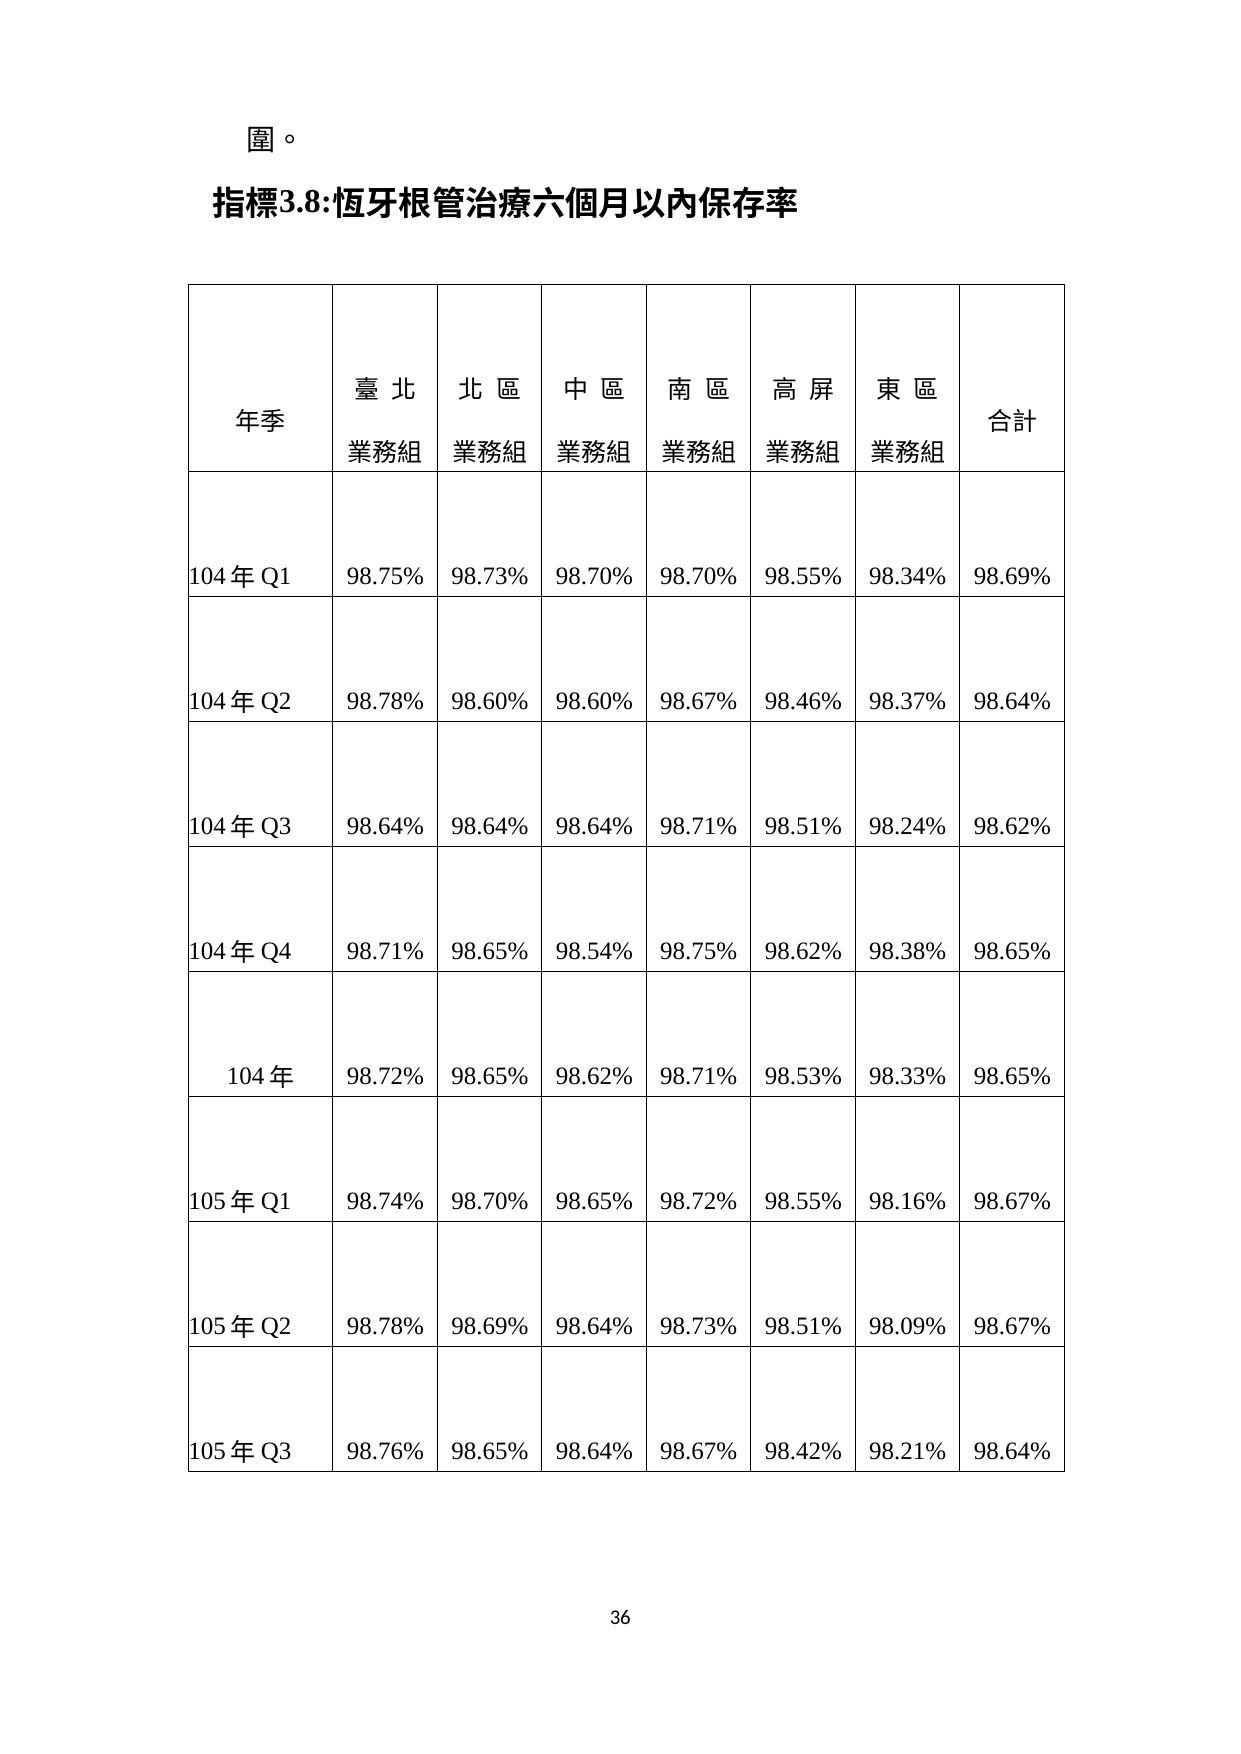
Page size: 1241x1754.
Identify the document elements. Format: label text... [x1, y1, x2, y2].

table_cell 105年Q2 [189, 1222, 332, 1346]
table_cell 98.21% [856, 1347, 959, 1471]
table_cell [1065, 471, 1091, 596]
table_cell 98.70% [647, 472, 750, 596]
table_header 合計 [960, 285, 1064, 471]
table_cell 98.73% [438, 472, 541, 596]
table_cell 98.67% [960, 1097, 1064, 1221]
table_cell 98.74% [333, 1097, 437, 1221]
table_cell 98.70% [438, 1097, 541, 1221]
table_cell 98.78% [333, 597, 437, 721]
table_cell 98.65% [542, 1097, 646, 1221]
table_cell 98.24% [856, 722, 959, 846]
table_cell 98.65% [960, 972, 1064, 1096]
text 圍。 [187, 96, 1053, 159]
table_cell 98.64% [960, 597, 1064, 721]
table_cell 98.64% [333, 722, 437, 846]
table_cell 98.62% [960, 722, 1064, 846]
table_cell 98.54% [542, 847, 646, 971]
table_cell 98.72% [647, 1097, 750, 1221]
table_cell 98.37% [856, 597, 959, 721]
table_cell 104年Q3 [189, 722, 332, 846]
table_cell 98.73% [647, 1222, 750, 1346]
table_header 年季 [189, 285, 332, 471]
table_cell 98.64% [542, 1222, 646, 1346]
table_cell 98.67% [647, 1347, 750, 1471]
table_cell 98.64% [438, 722, 541, 846]
table_cell 98.33% [856, 972, 959, 1096]
table_cell 104年Q2 [189, 597, 332, 721]
table_cell [1065, 1096, 1091, 1221]
table_cell 98.71% [333, 847, 437, 971]
table_header 北 區 業務組 [438, 285, 541, 471]
table_cell 105年Q1 [189, 1097, 332, 1221]
table_cell 98.65% [438, 1347, 541, 1471]
table_header 高 屏 業務組 [751, 285, 855, 471]
table_header 南 區 業務組 [647, 285, 750, 471]
table_cell 98.67% [647, 597, 750, 721]
table_cell 98.38% [856, 847, 959, 971]
table_cell 98.55% [751, 472, 855, 596]
table_cell 98.69% [960, 472, 1064, 596]
table_cell 98.75% [333, 472, 437, 596]
table_cell 98.34% [856, 472, 959, 596]
table_cell 98.70% [542, 472, 646, 596]
table_cell 98.51% [751, 1222, 855, 1346]
table_header 臺 北 業務組 [333, 285, 437, 471]
table_cell [1065, 971, 1091, 1096]
table_cell 98.64% [542, 722, 646, 846]
table_cell 98.69% [438, 1222, 541, 1346]
table_cell 104年 [189, 972, 332, 1096]
table_cell 105年Q3 [189, 1347, 332, 1471]
table_cell 98.60% [438, 597, 541, 721]
table_cell 98.75% [647, 847, 750, 971]
table_cell [1065, 1346, 1091, 1471]
table_cell 98.42% [751, 1347, 855, 1471]
table_cell 98.71% [647, 722, 750, 846]
table_cell [1065, 596, 1091, 721]
table_cell 98.16% [856, 1097, 959, 1221]
table_cell [1065, 1221, 1091, 1346]
table_cell 98.78% [333, 1222, 437, 1346]
table_cell 104年Q1 [189, 472, 332, 596]
table_cell 98.53% [751, 972, 855, 1096]
table_cell 98.62% [751, 847, 855, 971]
table_cell 98.71% [647, 972, 750, 1096]
table_cell 98.65% [960, 847, 1064, 971]
table_cell [1065, 721, 1091, 846]
table_cell 98.65% [438, 847, 541, 971]
table_cell 98.64% [542, 1347, 646, 1471]
table_cell 98.62% [542, 972, 646, 1096]
table_header [1065, 284, 1091, 471]
table_cell 104年Q4 [189, 847, 332, 971]
table_header 中 區 業務組 [542, 285, 646, 471]
table_cell 98.60% [542, 597, 646, 721]
table_header 東 區 業務組 [856, 285, 959, 471]
table_cell 98.65% [438, 972, 541, 1096]
table_cell 98.09% [856, 1222, 959, 1346]
table_cell 98.76% [333, 1347, 437, 1471]
table_cell 98.72% [333, 972, 437, 1096]
subtitle 指標3.8:恆牙根管治療六個月以內保存率 [212, 159, 1053, 221]
table_cell 98.55% [751, 1097, 855, 1221]
table_cell [1065, 846, 1091, 971]
table_cell 98.51% [751, 722, 855, 846]
table_cell 98.46% [751, 597, 855, 721]
table_cell 98.67% [960, 1222, 1064, 1346]
table_cell 98.64% [960, 1347, 1064, 1471]
